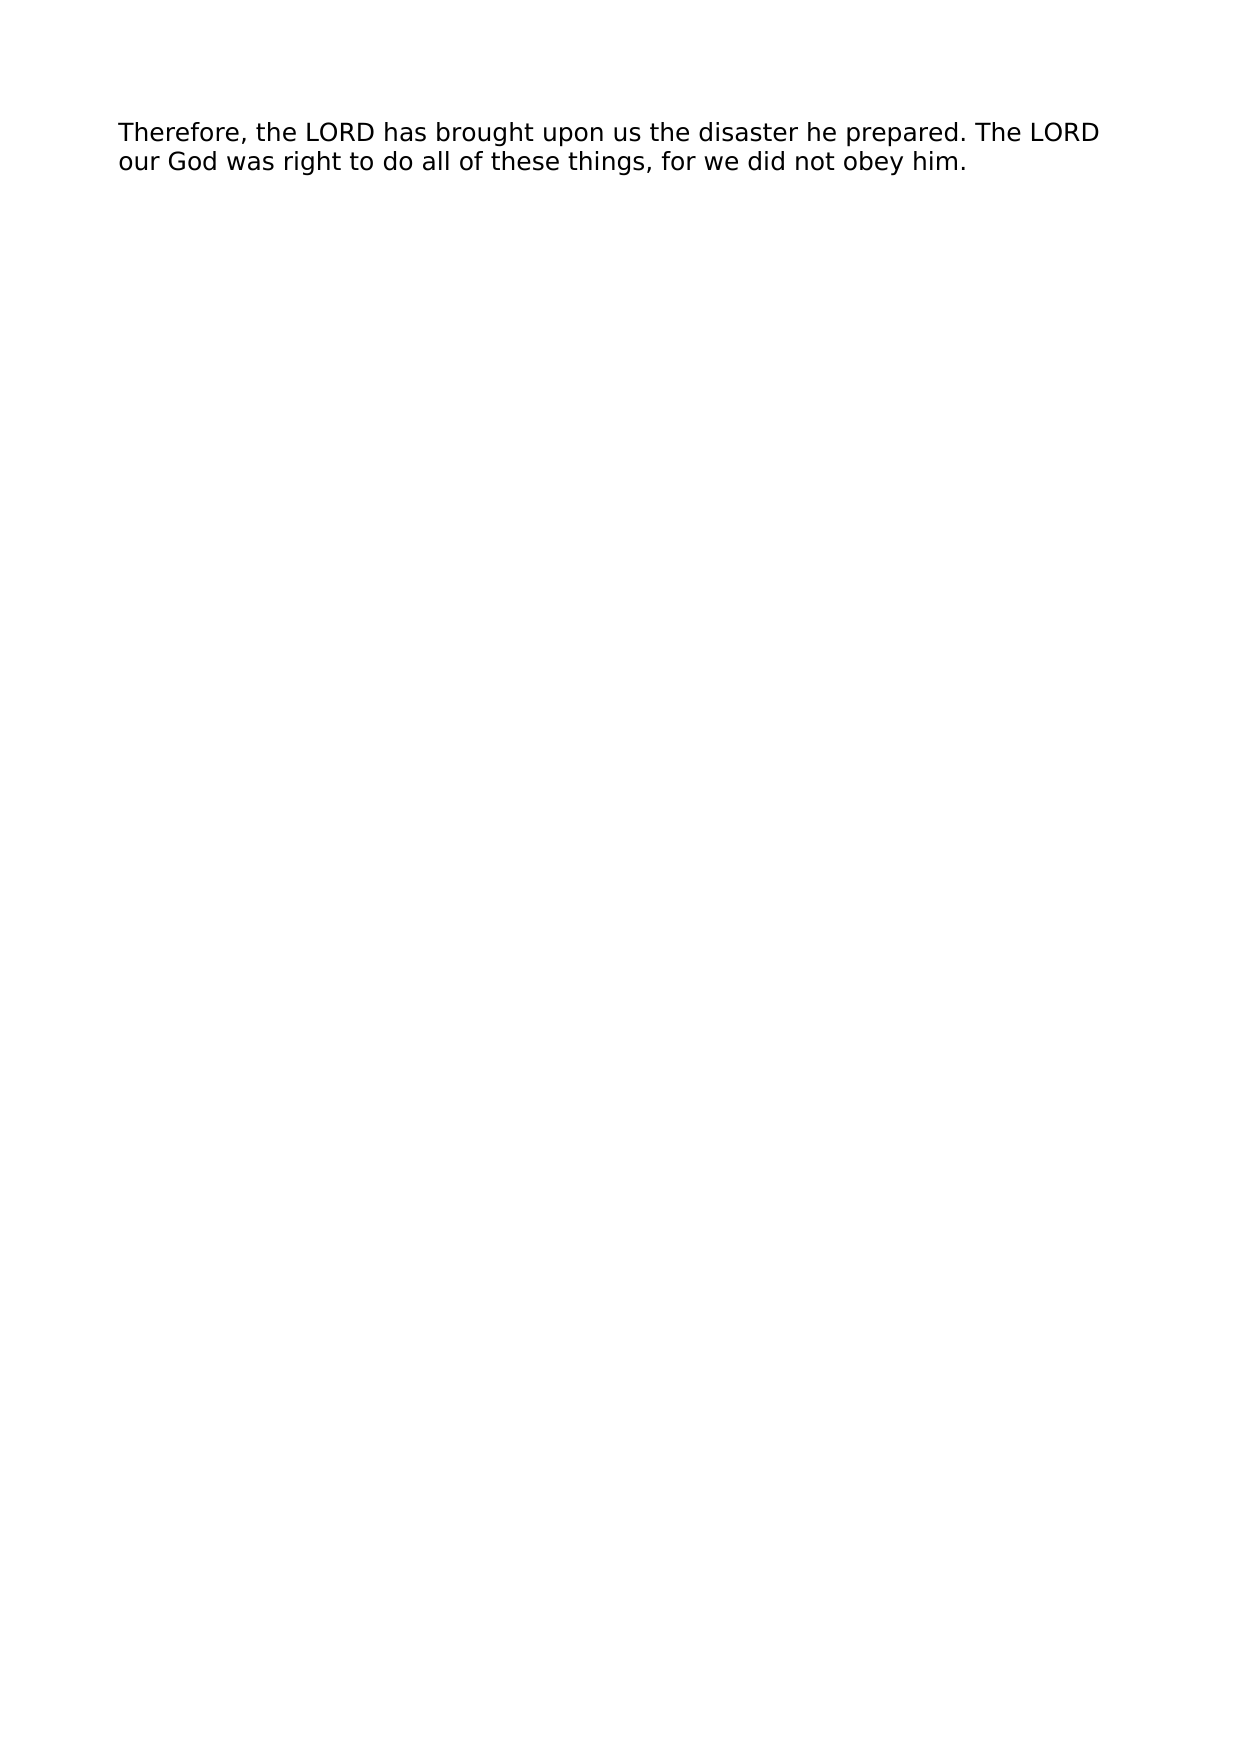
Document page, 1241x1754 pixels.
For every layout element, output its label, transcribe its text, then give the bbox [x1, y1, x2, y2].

text Therefore, the LORD has brought upon us the disaster he prepared. The LORD our God was right to do all of these things, for we did not obey him. [118, 118, 1122, 176]
